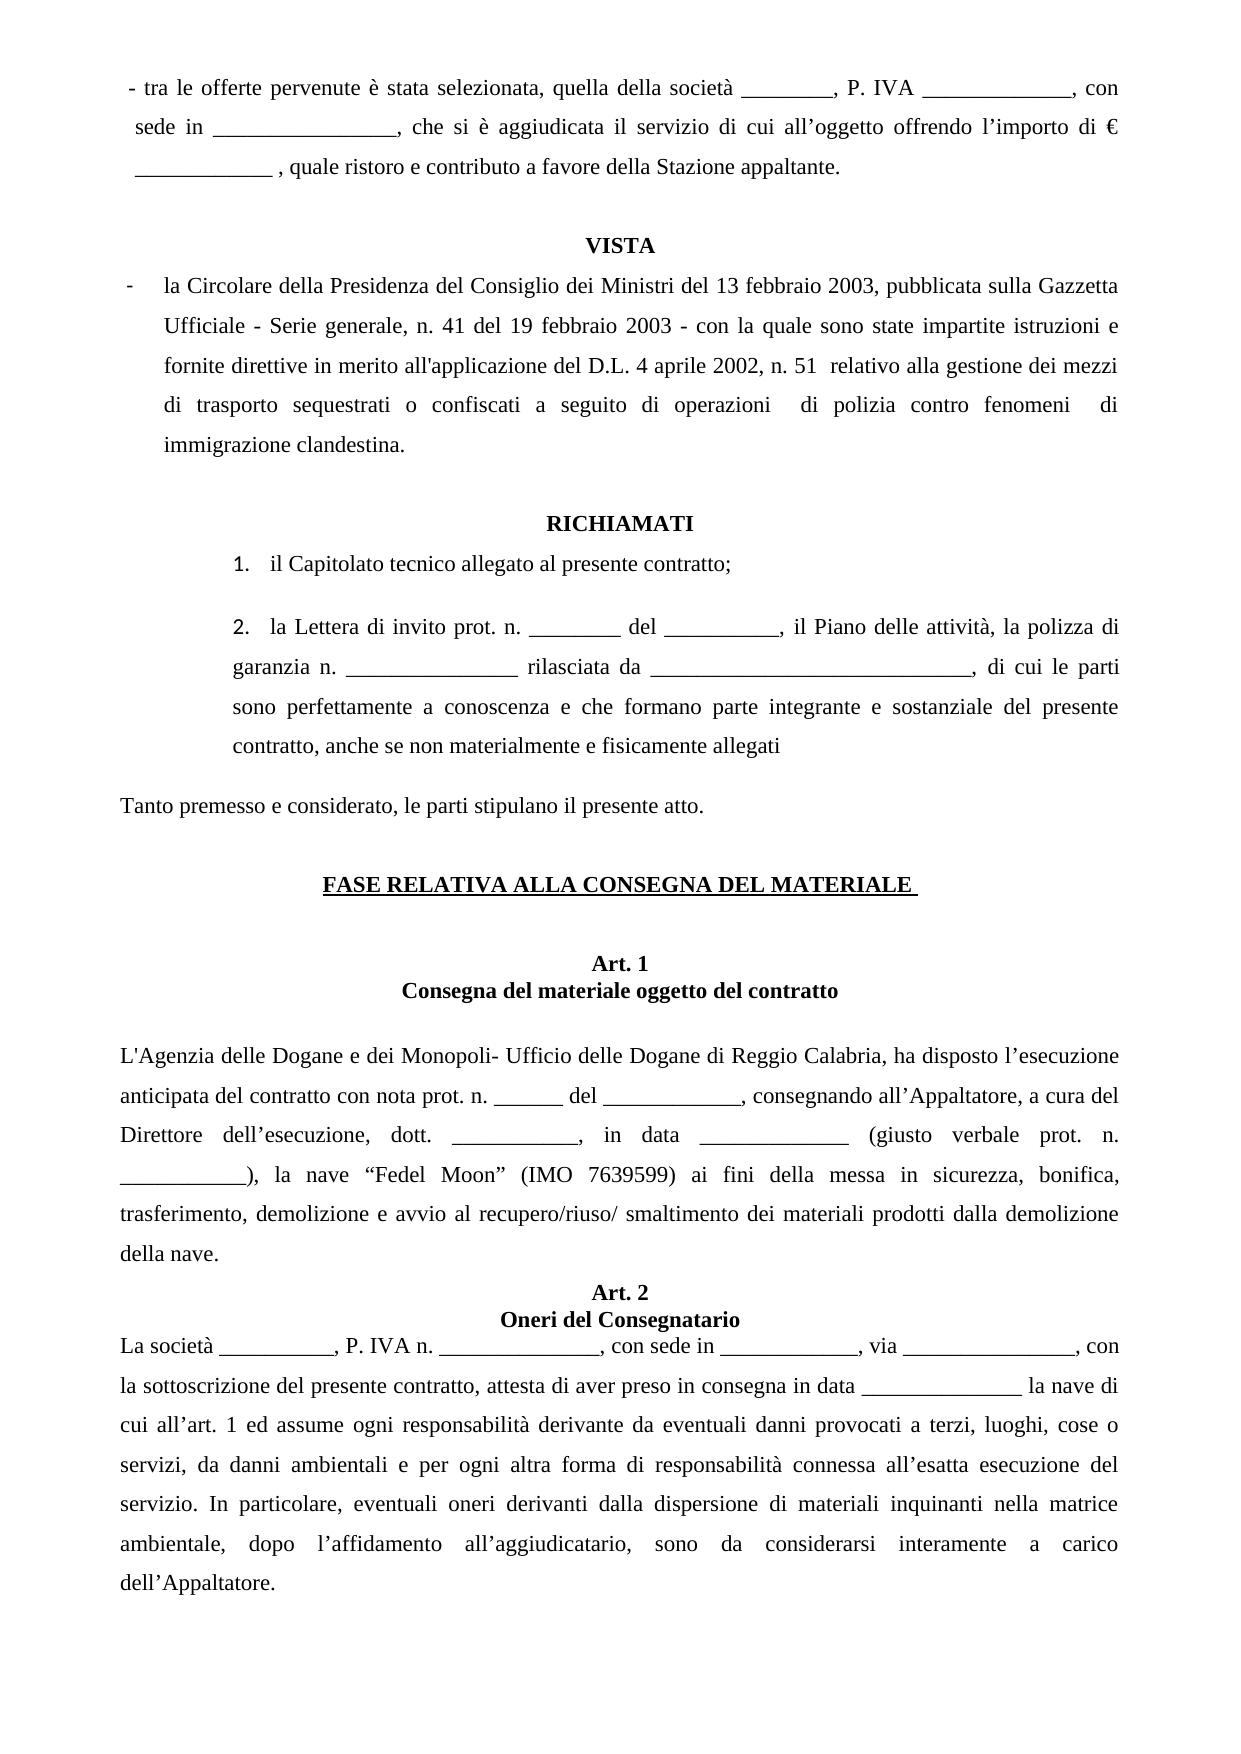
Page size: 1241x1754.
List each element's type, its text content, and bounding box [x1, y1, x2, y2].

list il Capitolato tecnico allegato al presente contratto; [195, 549, 1120, 577]
text RICHIAMATI [120, 510, 1120, 536]
text Art. 1 [120, 950, 1120, 977]
text - tra le offerte pervenute è stata selezionata, quella della società ________, P. IVA _____________, con sede in ________________, che si è aggiudicata il servizio di cui all’oggetto offrendo l’importo di € ____________ , quale ristoro e contributo a favore della Stazione appaltante. [120, 74, 1120, 179]
text Consegna del materiale oggetto del contratto [120, 977, 1120, 1003]
text VISTA [120, 232, 1120, 258]
text L'Agenzia delle Dogane e dei Monopoli- Ufficio delle Dogane di Reggio Calabria, ha disposto l’esecuzione anticipata del contratto con nota prot. n. ______ del ____________, consegnando all’Appaltatore, a cura del Direttore dell’esecuzione, dott. ___________, in data _____________ (giusto verbale prot. n. ___________), la nave “Fedel Moon” (IMO 7639599) ai fini della messa in sicurezza, bonifica, trasferimento, demolizione e avvio al recupero/riuso/ smaltimento dei materiali prodotti dalla demolizione della nave. [120, 1043, 1120, 1266]
text Art. 2 [120, 1279, 1120, 1306]
list la Lettera di invito prot. n. ________ del __________, il Piano delle attività, la polizza di garanzia n. _______________ rilasciata da ____________________________, di cui le parti sono perfettamente a conoscenza e che formano parte integrante e sostanziale del presente contratto, anche se non materialmente e fisicamente allegati [195, 612, 1120, 758]
text La società __________, P. IVA n. ______________, con sede in ____________, via _______________, con la sottoscrizione del presente contratto, attesta di aver preso in consegna in data ______________ la nave di cui all’art. 1 ed assume ogni responsabilità derivante da eventuali danni provocati a terzi, luoghi, cose o servizi, da danni ambientali e per ogni altra forma di responsabilità connessa all’esatta esecuzione del servizio. In particolare, eventuali oneri derivanti dalla dispersione di materiali inquinanti nella matrice ambientale, dopo l’affidamento all’aggiudicatario, sono da considerarsi interamente a carico dell’Appaltatore. [120, 1332, 1120, 1595]
text Tanto premesso e considerato, le parti stipulano il presente atto. [120, 792, 1120, 819]
text Oneri del Consegnatario [120, 1306, 1120, 1332]
text FASE RELATIVA ALLA CONSEGNA DEL MATERIALE [120, 871, 1120, 898]
list la Circolare della Presidenza del Consiglio dei Ministri del 13 febbraio 2003, pubblicata sulla Gazzetta Ufficiale - Serie generale, n. 41 del 19 febbraio 2003 - con la quale sono state impartite istruzioni e fornite direttive in merito all'applicazione del D.L. 4 aprile 2002, n. 51 relativo alla gestione dei mezzi di trasporto sequestrati o confiscati a seguito di operazioni di polizia contro fenomeni di immigrazione clandestina. [126, 271, 1120, 457]
